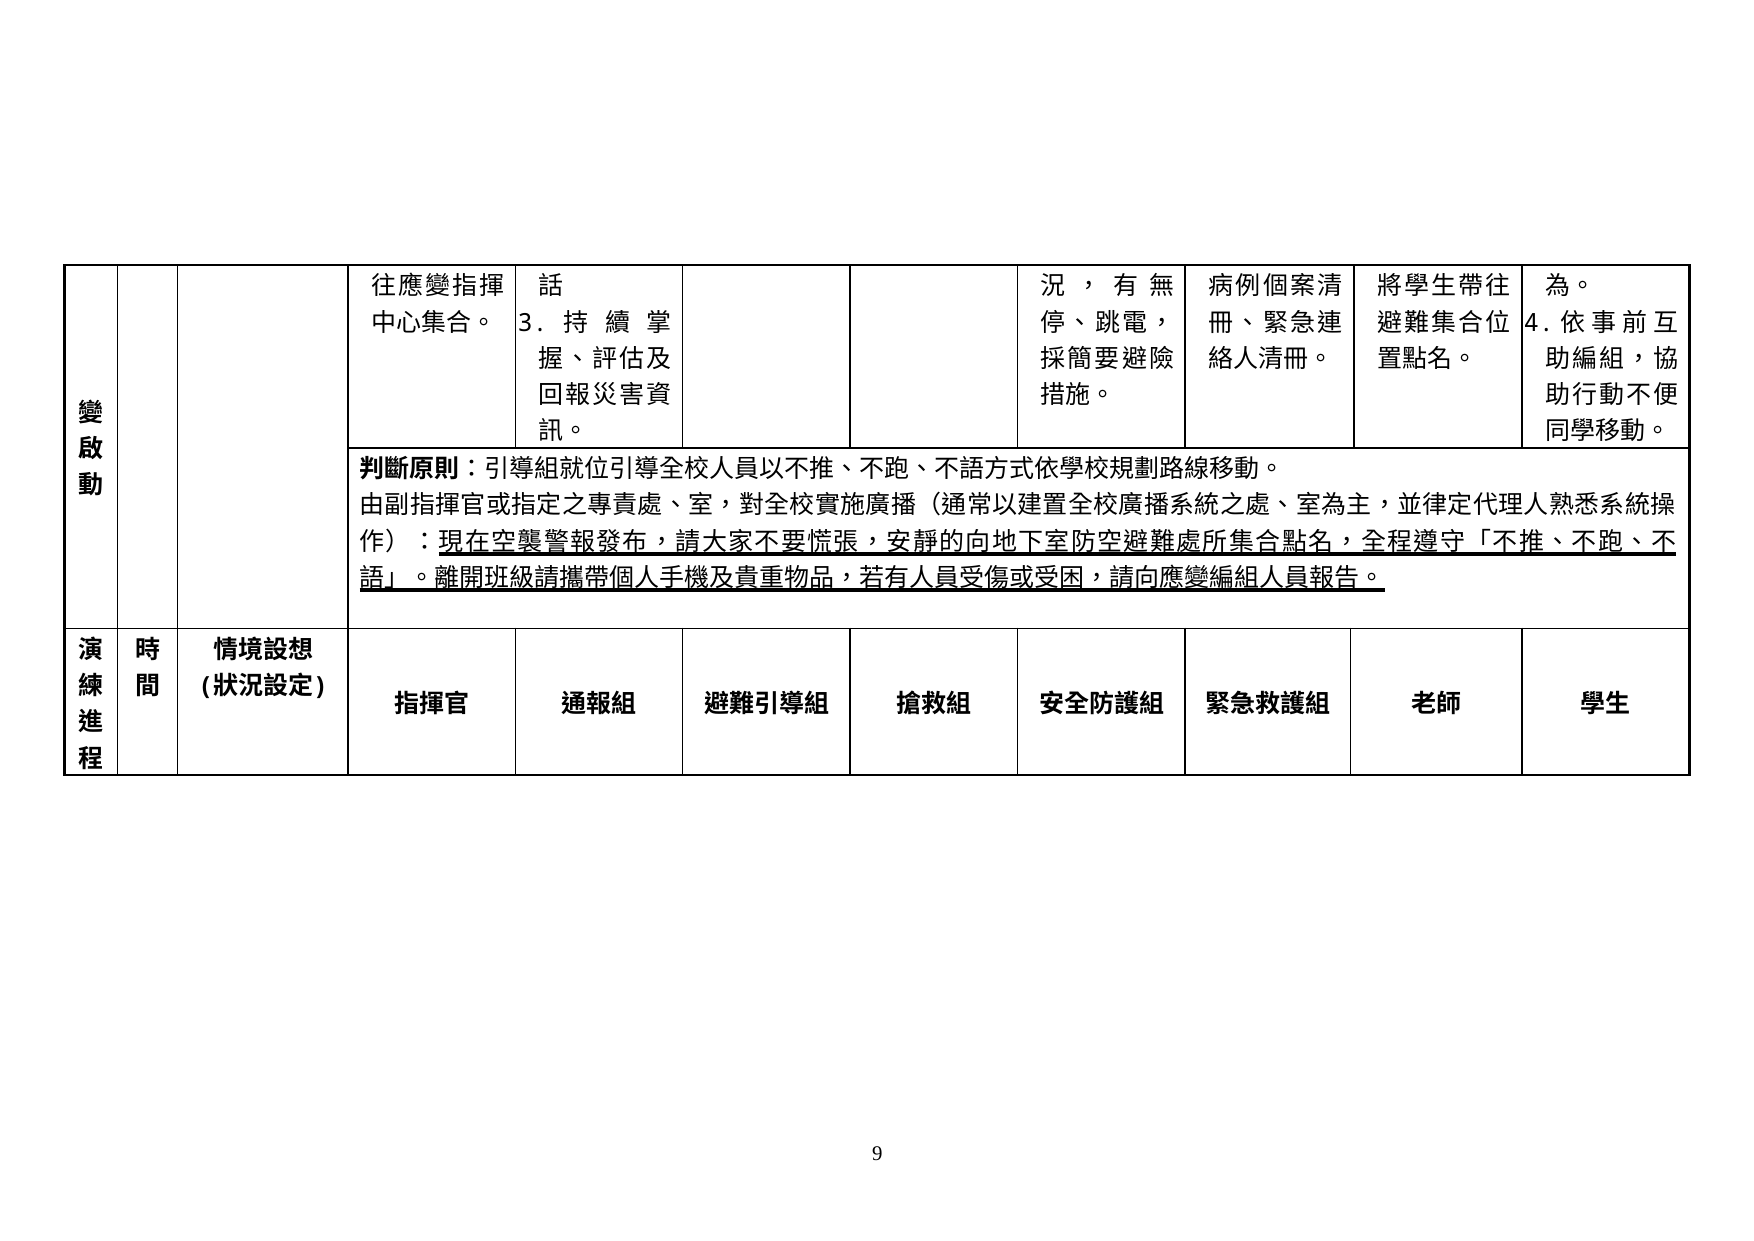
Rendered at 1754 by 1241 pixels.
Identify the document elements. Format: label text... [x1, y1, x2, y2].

table_cell [683, 266, 849, 447]
table_cell 況，有無停、跳電，採簡要避險措施。 [1018, 266, 1184, 447]
table_cell 情境設想 (狀況設定) [178, 629, 347, 774]
table_cell 將學生帶往避難集合位置點名。 [1355, 266, 1521, 447]
table_cell 指揮官 [349, 629, 515, 774]
table_cell 為。 4.依事前互助編組，協助行動不便同學移動。 [1523, 266, 1688, 447]
table_cell 演練 進程 [66, 629, 117, 774]
table_cell 時 間 [118, 629, 177, 774]
table_cell 安全防護組 [1018, 629, 1184, 774]
table_cell 學生 [1523, 629, 1688, 774]
table_cell 話 3.持續掌握、評估及回報災害資訊。 [516, 266, 682, 447]
table_cell [118, 266, 177, 628]
table_cell 避難引導組 [683, 629, 849, 774]
table_cell 病例個案清冊、緊急連絡人清冊。 [1186, 266, 1353, 447]
table_cell 緊急救護組 [1186, 629, 1350, 774]
table_cell 通報組 [516, 629, 682, 774]
table_cell [851, 266, 1017, 447]
table_cell 往應變指揮中心集合。 [349, 266, 515, 447]
table_cell 變啟動 [66, 266, 117, 628]
table_cell [178, 266, 347, 628]
table_cell 判斷原則：引導組就位引導全校人員以不推、不跑、不語方式依學校規劃路線移動。 由副指揮官或指定之專責處、室，對全校實施廣播（通常以建置全校廣播系統之處、室為主，並律定代理人熟悉系統操作）：現在空襲警報發布，請大家不要慌張，安靜的向地下室防空避難處所集合點名，全程遵守「不推、不跑、不語」。離開班級請攜帶個人手機及貴重物品，若有人員受傷或受困，請向應變編組人員報告。 [349, 449, 1688, 628]
table_cell 老師 [1351, 629, 1521, 774]
table_cell 搶救組 [851, 629, 1017, 774]
